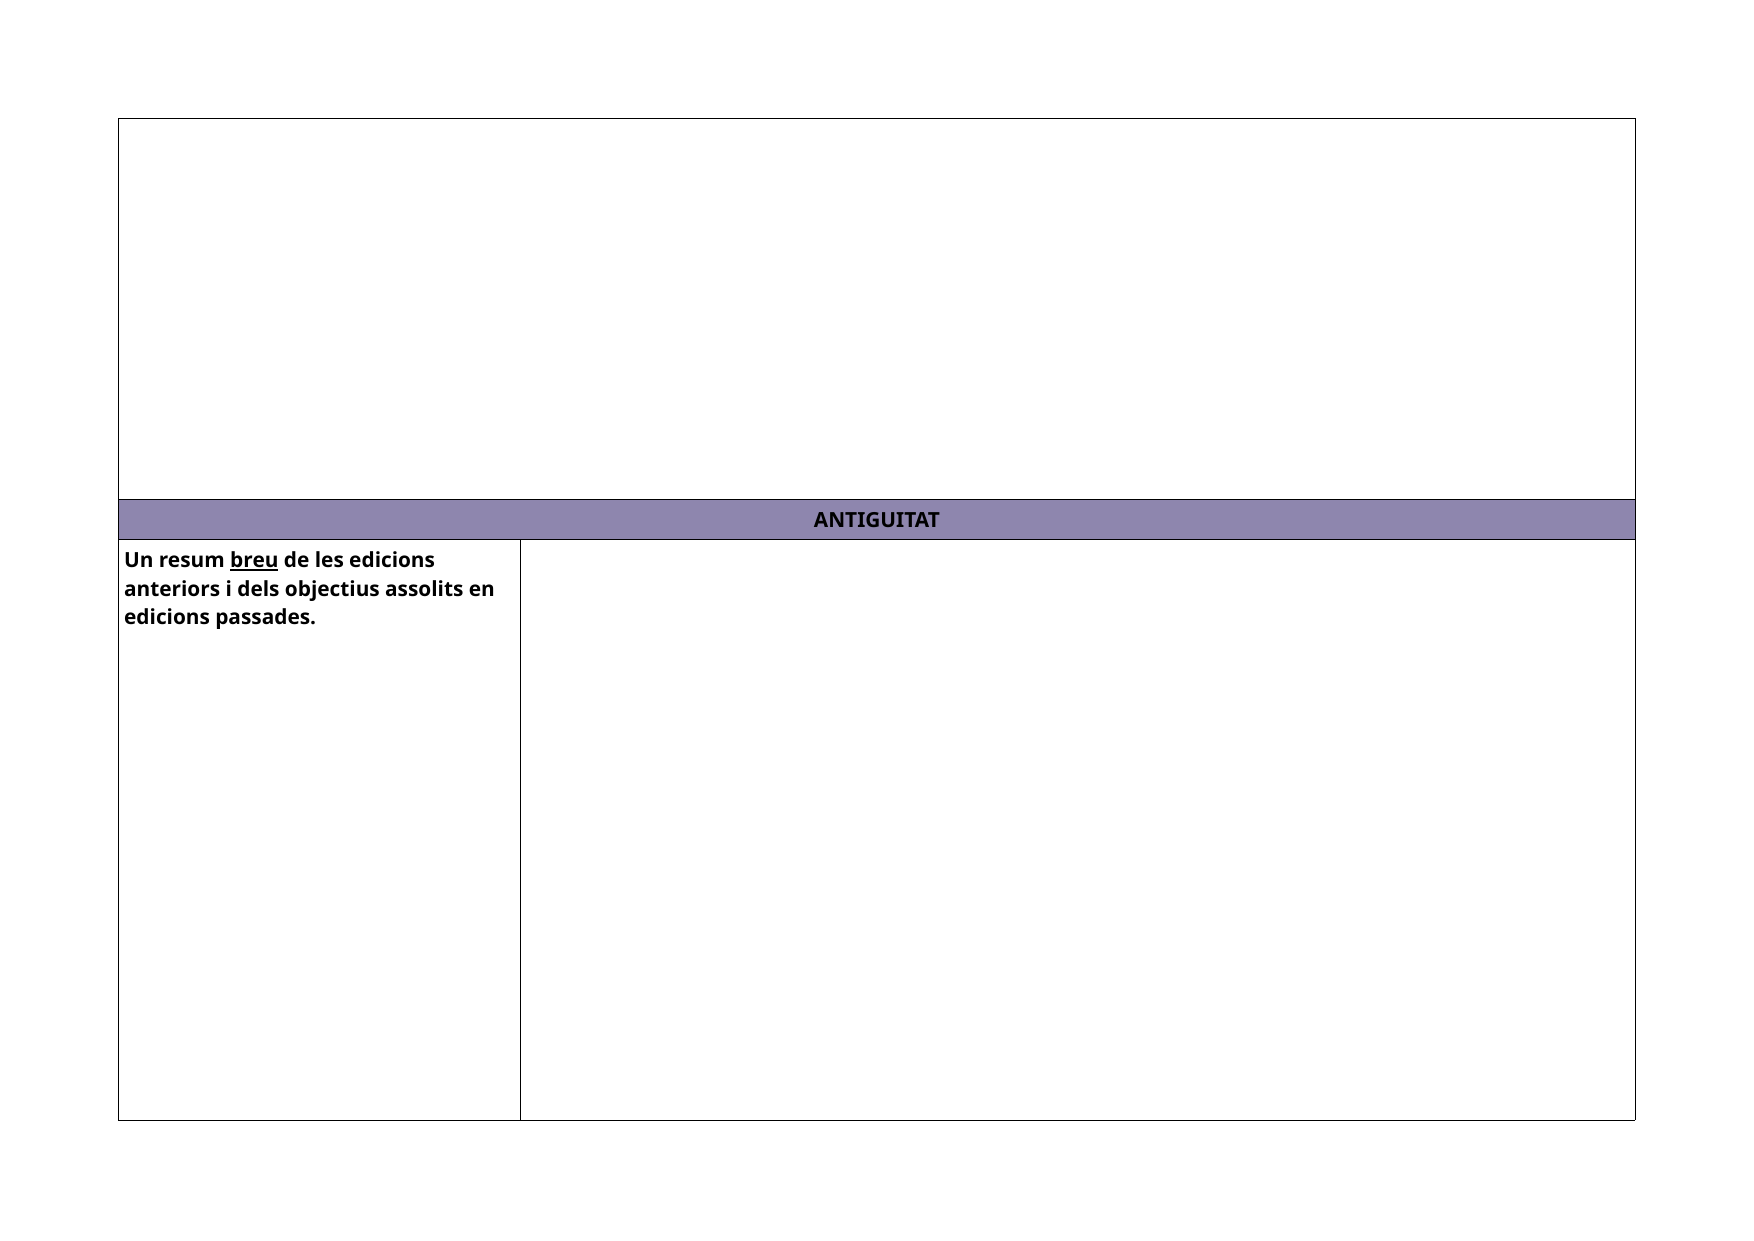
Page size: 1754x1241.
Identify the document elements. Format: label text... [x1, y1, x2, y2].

table_cell [521, 540, 1635, 1120]
table_cell Un resum breu de les edicions anteriors i dels objectius assolits en edicions passades. [119, 540, 520, 1120]
table_cell [119, 119, 1635, 499]
table_cell ANTIGUITAT [119, 500, 1635, 539]
